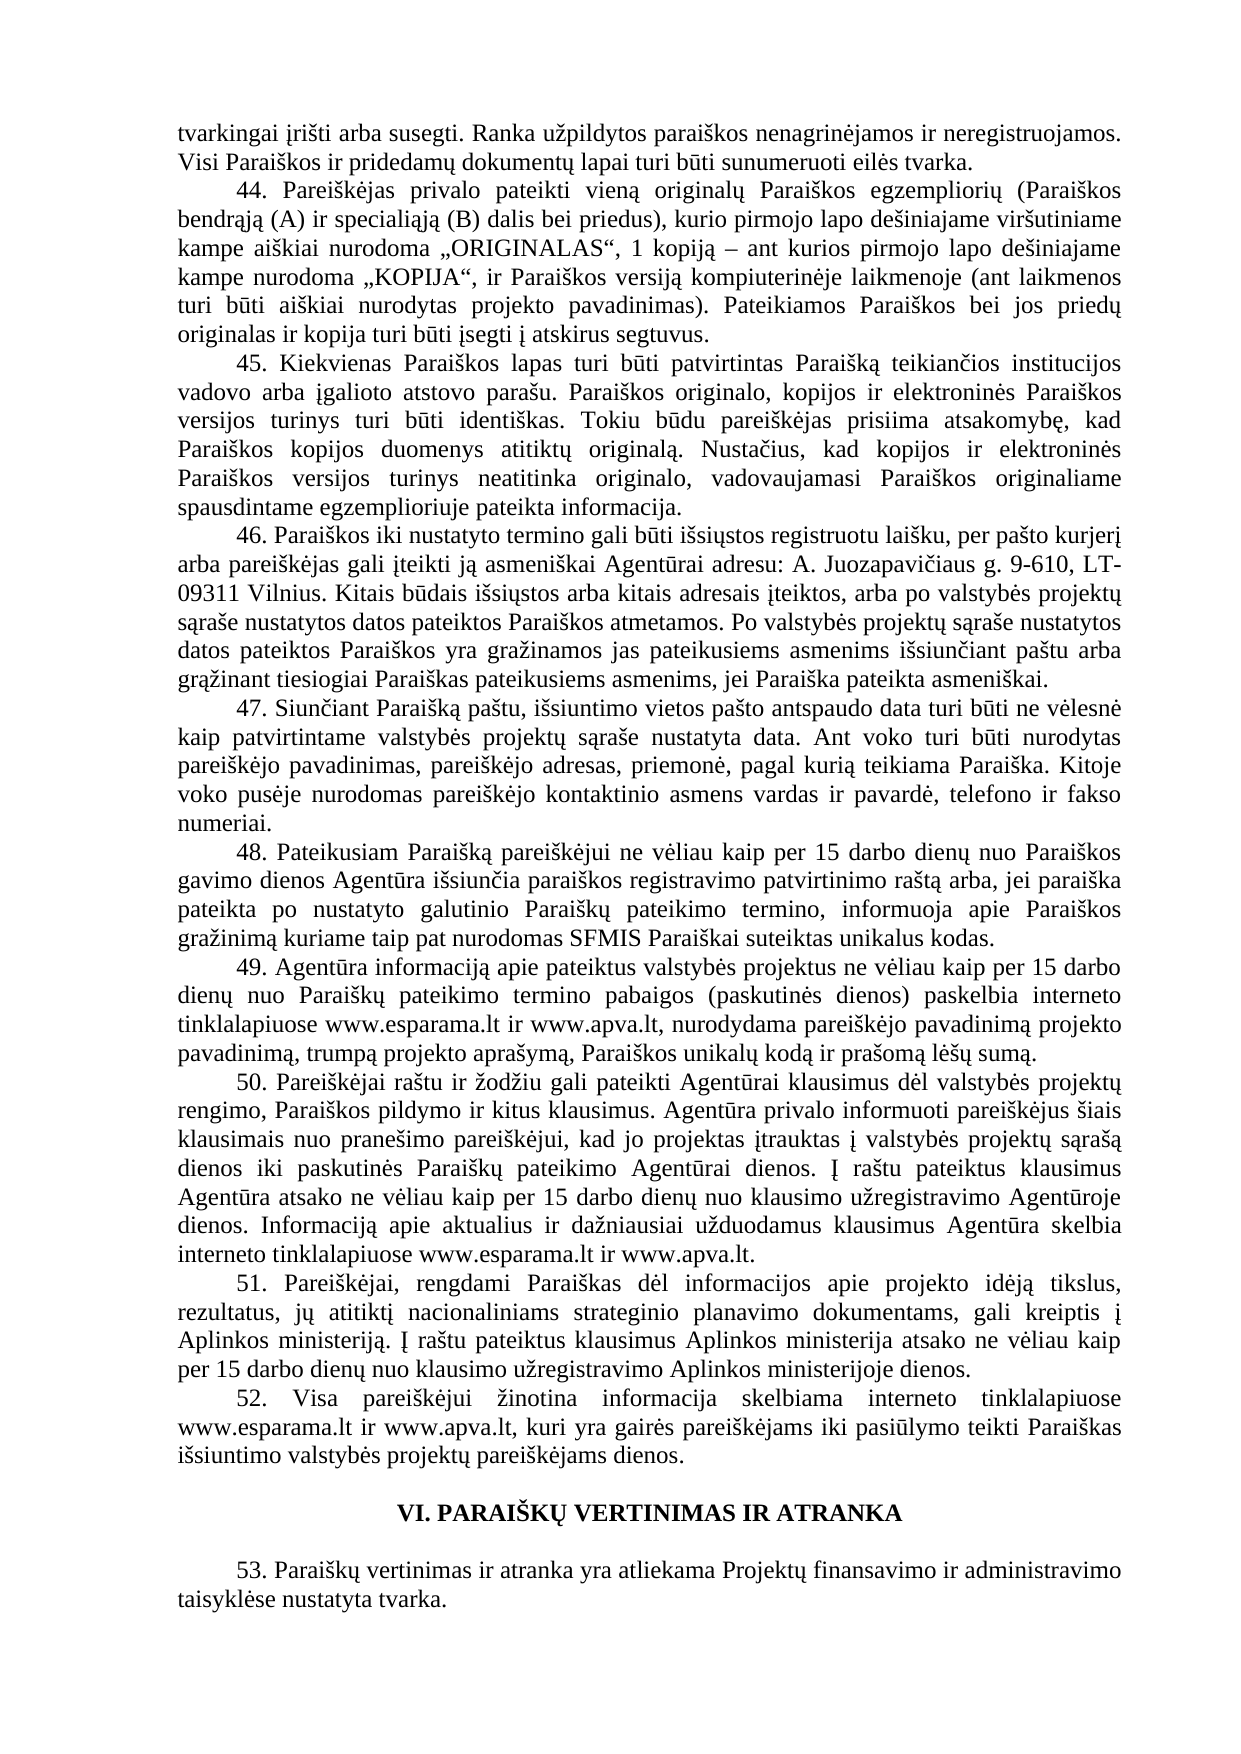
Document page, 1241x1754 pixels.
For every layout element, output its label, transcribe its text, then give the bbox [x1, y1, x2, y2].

text 52. Visa pareiškėjui žinotina informacija skelbiama interneto tinklalapiuose www.esparama.lt ir www.apva.lt, kuri yra gairės pareiškėjams iki pasiūlymo teikti Paraiškas išsiuntimo valstybės projektų pareiškėjams dienos. [177, 1383, 1122, 1469]
text 46. Paraiškos iki nustatyto termino gali būti išsiųstos registruotu laišku, per pašto kurjerį arba pareiškėjas gali įteikti ją asmeniškai Agentūrai adresu: A. Juozapavičiaus g. 9-610, LT-09311 Vilnius. Kitais būdais išsiųstos arba kitais adresais įteiktos, arba po valstybės projektų sąraše nustatytos datos pateiktos Paraiškos atmetamos. Po valstybės projektų sąraše nustatytos datos pateiktos Paraiškos yra gražinamos jas pateikusiems asmenims išsiunčiant paštu arba grąžinant tiesiogiai Paraiškas pateikusiems asmenims, jei Paraiška pateikta asmeniškai. [177, 521, 1122, 693]
text 45. Kiekvienas Paraiškos lapas turi būti patvirtintas Paraišką teikiančios institucijos vadovo arba įgalioto atstovo parašu. Paraiškos originalo, kopijos ir elektroninės Paraiškos versijos turinys turi būti identiškas. Tokiu būdu pareiškėjas prisiima atsakomybę, kad Paraiškos kopijos duomenys atitiktų originalą. Nustačius, kad kopijos ir elektroninės Paraiškos versijos turinys neatitinka originalo, vadovaujamasi Paraiškos originaliame spausdintame egzemplioriuje pateikta informacija. [177, 348, 1122, 521]
text 47. Siunčiant Paraišką paštu, išsiuntimo vietos pašto antspaudo data turi būti ne vėlesnė kaip patvirtintame valstybės projektų sąraše nustatyta data. Ant voko turi būti nurodytas pareiškėjo pavadinimas, pareiškėjo adresas, priemonė, pagal kurią teikiama Paraiška. Kitoje voko pusėje nurodomas pareiškėjo kontaktinio asmens vardas ir pavardė, telefono ir fakso numeriai. [177, 693, 1122, 837]
text 53. Paraiškų vertinimas ir atranka yra atliekama Projektų finansavimo ir administravimo taisyklėse nustatyta tvarka. [177, 1556, 1122, 1613]
text 51. Pareiškėjai, rengdami Paraiškas dėl informacijos apie projekto idėją tikslus, rezultatus, jų atitiktį nacionaliniams strateginio planavimo dokumentams, gali kreiptis į Aplinkos ministeriją. Į raštu pateiktus klausimus Aplinkos ministerija atsako ne vėliau kaip per 15 darbo dienų nuo klausimo užregistravimo Aplinkos ministerijoje dienos. [177, 1268, 1122, 1383]
text 44. Pareiškėjas privalo pateikti vieną originalų Paraiškos egzempliorių (Paraiškos bendrąją (A) ir specialiąją (B) dalis bei priedus), kurio pirmojo lapo dešiniajame viršutiniame kampe aiškiai nurodoma „ORIGINALAS“, 1 kopiją – ant kurios pirmojo lapo dešiniajame kampe nurodoma „KOPIJA“, ir Paraiškos versiją kompiuterinėje laikmenoje (ant laikmenos turi būti aiškiai nurodytas projekto pavadinimas). Pateikiamos Paraiškos bei jos priedų originalas ir kopija turi būti įsegti į atskirus segtuvus. [177, 176, 1122, 348]
text tvarkingai įrišti arba susegti. Ranka užpildytos paraiškos nenagrinėjamos ir neregistruojamos. Visi Paraiškos ir pridedamų dokumentų lapai turi būti sunumeruoti eilės tvarka. [177, 118, 1122, 176]
text 50. Pareiškėjai raštu ir žodžiu gali pateikti Agentūrai klausimus dėl valstybės projektų rengimo, Paraiškos pildymo ir kitus klausimus. Agentūra privalo informuoti pareiškėjus šiais klausimais nuo pranešimo pareiškėjui, kad jo projektas įtrauktas į valstybės projektų sąrašą dienos iki paskutinės Paraiškų pateikimo Agentūrai dienos. Į raštu pateiktus klausimus Agentūra atsako ne vėliau kaip per 15 darbo dienų nuo klausimo užregistravimo Agentūroje dienos. Informaciją apie aktualius ir dažniausiai užduodamus klausimus Agentūra skelbia interneto tinklalapiuose www.esparama.lt ir www.apva.lt. [177, 1067, 1122, 1268]
text VI. PARAIŠKŲ VERTINIMAS IR ATRANKA [177, 1498, 1122, 1527]
text 49. Agentūra informaciją apie pateiktus valstybės projektus ne vėliau kaip per 15 darbo dienų nuo Paraiškų pateikimo termino pabaigos (paskutinės dienos) paskelbia interneto tinklalapiuose www.esparama.lt ir www.apva.lt, nurodydama pareiškėjo pavadinimą projekto pavadinimą, trumpą projekto aprašymą, Paraiškos unikalų kodą ir prašomą lėšų sumą. [177, 952, 1122, 1067]
text 48. Pateikusiam Paraišką pareiškėjui ne vėliau kaip per 15 darbo dienų nuo Paraiškos gavimo dienos Agentūra išsiunčia paraiškos registravimo patvirtinimo raštą arba, jei paraiška pateikta po nustatyto galutinio Paraiškų pateikimo termino, informuoja apie Paraiškos gražinimą kuriame taip pat nurodomas SFMIS Paraiškai suteiktas unikalus kodas. [177, 837, 1122, 952]
